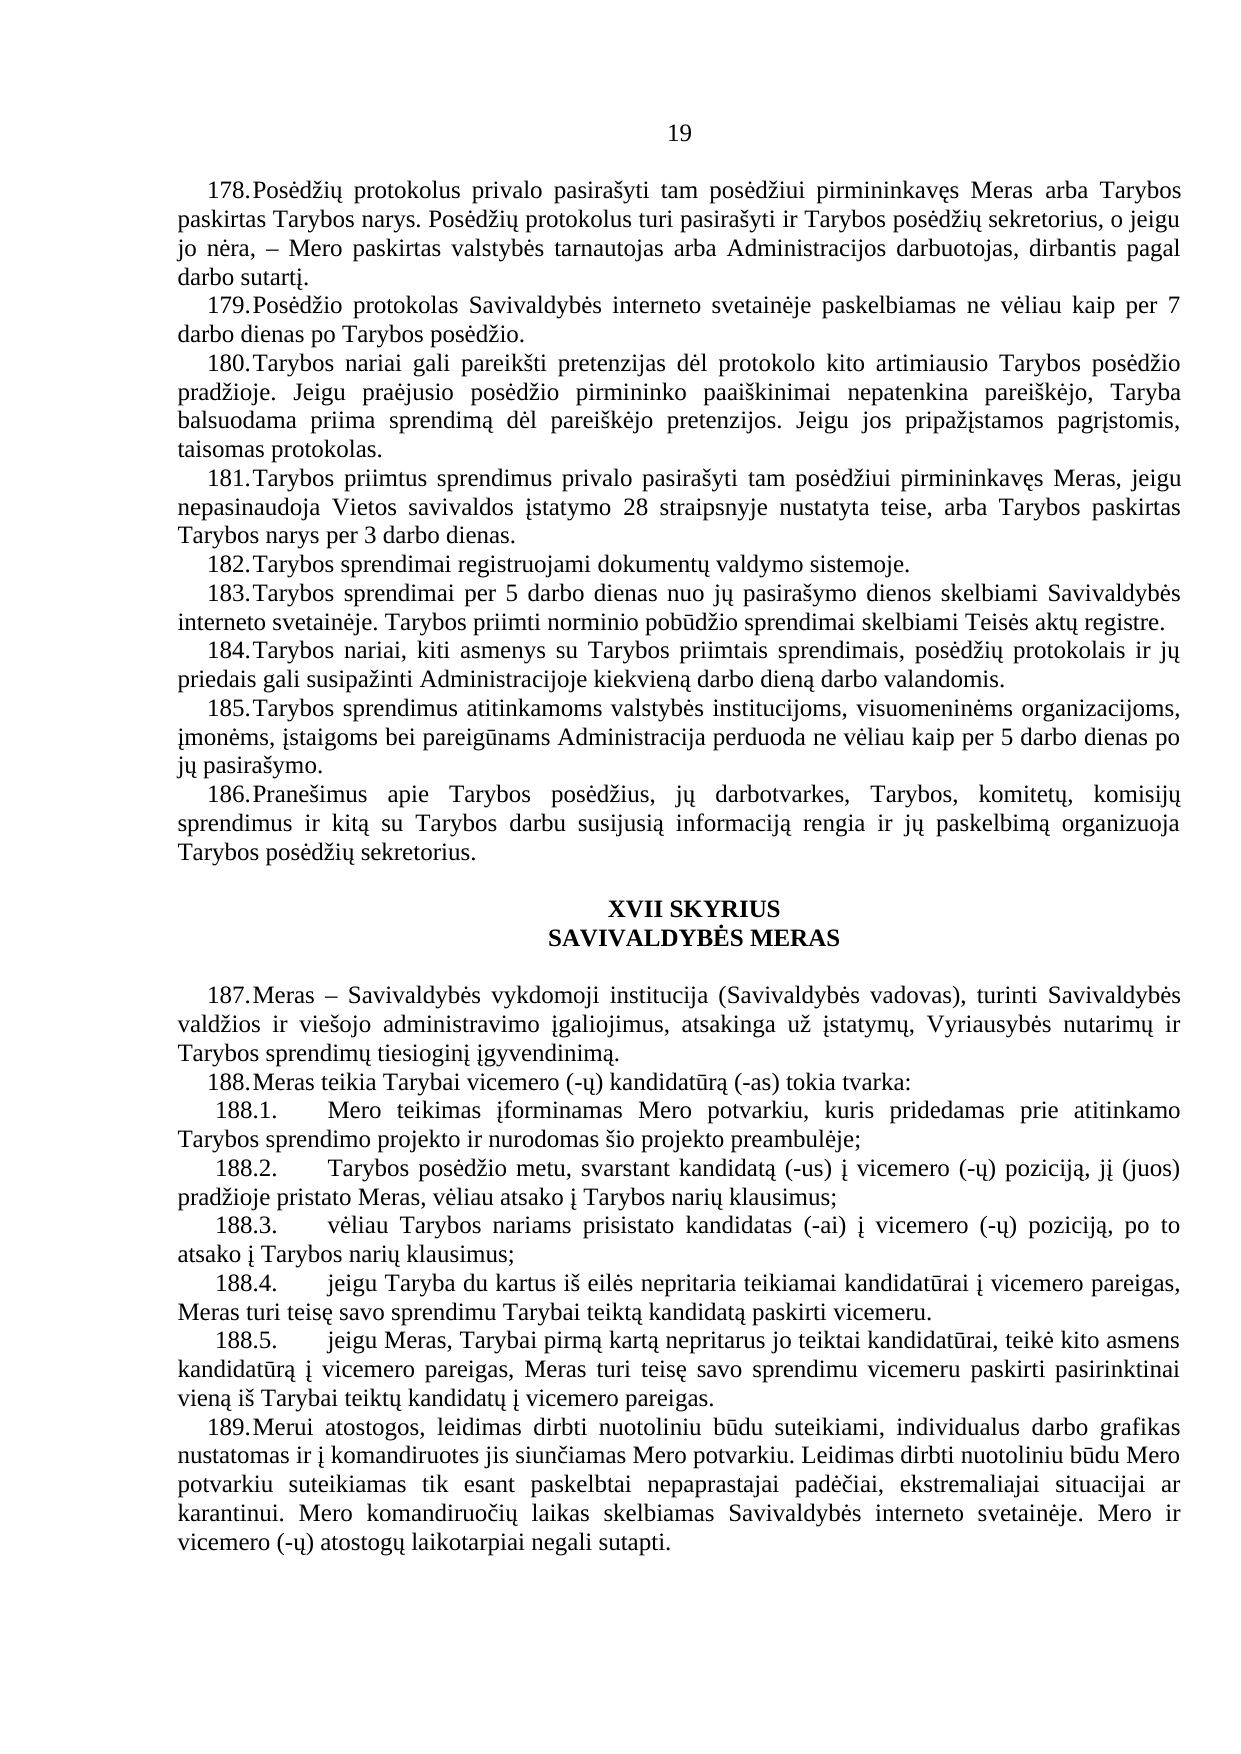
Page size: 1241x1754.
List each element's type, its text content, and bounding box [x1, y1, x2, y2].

text 188. Meras teikia Tarybai vicemero (-ų) kandidatūrą (-as) tokia tvarka: [177, 1067, 1181, 1096]
text 189. Merui atostogos, leidimas dirbti nuotoliniu būdu suteikiami, individualus darbo grafikas nustatomas ir į komandiruotes jis siunčiamas Mero potvarkiu. Leidimas dirbti nuotoliniu būdu Mero potvarkiu suteikiamas tik esant paskelbtai nepaprastajai padėčiai, ekstremaliajai situacijai ar karantinui. Mero komandiruočių laikas skelbiamas Savivaldybės interneto svetainėje. Mero ir vicemero (-ų) atostogų laikotarpiai negali sutapti. [177, 1412, 1181, 1556]
text 186. Pranešimus apie Tarybos posėdžius, jų darbotvarkes, Tarybos, komitetų, komisijų sprendimus ir kitą su Tarybos darbu susijusią informaciją rengia ir jų paskelbimą organizuoja Tarybos posėdžių sekretorius. [177, 779, 1181, 866]
text 180. Tarybos nariai gali pareikšti pretenzijas dėl protokolo kito artimiausio Tarybos posėdžio pradžioje. Jeigu praėjusio posėdžio pirmininko paaiškinimai nepatenkina pareiškėjo, Taryba balsuodama priima sprendimą dėl pareiškėjo pretenzijos. Jeigu jos pripažįstamos pagrįstomis, taisomas protokolas. [177, 348, 1181, 463]
text 183. Tarybos sprendimai per 5 darbo dienas nuo jų pasirašymo dienos skelbiami Savivaldybės interneto svetainėje. Tarybos priimti norminio pobūdžio sprendimai skelbiami Teisės aktų registre. [177, 578, 1181, 636]
text 188.3. vėliau Tarybos nariams prisistato kandidatas (-ai) į vicemero (-ų) poziciją, po to atsako į Tarybos narių klausimus; [177, 1211, 1181, 1268]
text 185. Tarybos sprendimus atitinkamoms valstybės institucijoms, visuomeninėms organizacijoms, įmonėms, įstaigoms bei pareigūnams Administracija perduoda ne vėliau kaip per 5 darbo dienas po jų pasirašymo. [177, 693, 1181, 779]
text 188.5. jeigu Meras, Tarybai pirmą kartą nepritarus jo teiktai kandidatūrai, teikė kito asmens kandidatūrą į vicemero pareigas, Meras turi teisę savo sprendimu vicemeru paskirti pasirinktinai vieną iš Tarybai teiktų kandidatų į vicemero pareigas. [177, 1326, 1181, 1412]
text 182. Tarybos sprendimai registruojami dokumentų valdymo sistemoje. [177, 549, 1181, 578]
text 187. Meras – Savivaldybės vykdomoji institucija (Savivaldybės vadovas), turinti Savivaldybės valdžios ir viešojo administravimo įgaliojimus, atsakinga už įstatymų, Vyriausybės nutarimų ir Tarybos sprendimų tiesioginį įgyvendinimą. [177, 981, 1181, 1067]
text 179. Posėdžio protokolas Savivaldybės interneto svetainėje paskelbiamas ne vėliau kaip per 7 darbo dienas po Tarybos posėdžio. [177, 291, 1181, 348]
text 181. Tarybos priimtus sprendimus privalo pasirašyti tam posėdžiui pirmininkavęs Meras, jeigu nepasinaudoja Vietos savivaldos įstatymo 28 straipsnyje nustatyta teise, arba Tarybos paskirtas Tarybos narys per 3 darbo dienas. [177, 463, 1181, 549]
text SAVIVALDYBĖS MERAS [207, 923, 1181, 952]
text 188.2. Tarybos posėdžio metu, svarstant kandidatą (-us) į vicemero (-ų) poziciją, jį (juos) pradžioje pristato Meras, vėliau atsako į Tarybos narių klausimus; [177, 1153, 1181, 1211]
text 188.4. jeigu Taryba du kartus iš eilės nepritaria teikiamai kandidatūrai į vicemero pareigas, Meras turi teisę savo sprendimu Tarybai teiktą kandidatą paskirti vicemeru. [177, 1268, 1181, 1326]
text 188.1. Mero teikimas įforminamas Mero potvarkiu, kuris pridedamas prie atitinkamo Tarybos sprendimo projekto ir nurodomas šio projekto preambulėje; [177, 1096, 1181, 1153]
text 178. Posėdžių protokolus privalo pasirašyti tam posėdžiui pirmininkavęs Meras arba Tarybos paskirtas Tarybos narys. Posėdžių protokolus turi pasirašyti ir Tarybos posėdžių sekretorius, o jeigu jo nėra, – Mero paskirtas valstybės tarnautojas arba Administracijos darbuotojas, dirbantis pagal darbo sutartį. [177, 176, 1181, 291]
text XVII SKYRIUS [207, 894, 1181, 923]
text 184. Tarybos nariai, kiti asmenys su Tarybos priimtais sprendimais, posėdžių protokolais ir jų priedais gali susipažinti Administracijoje kiekvieną darbo dieną darbo valandomis. [177, 636, 1181, 693]
